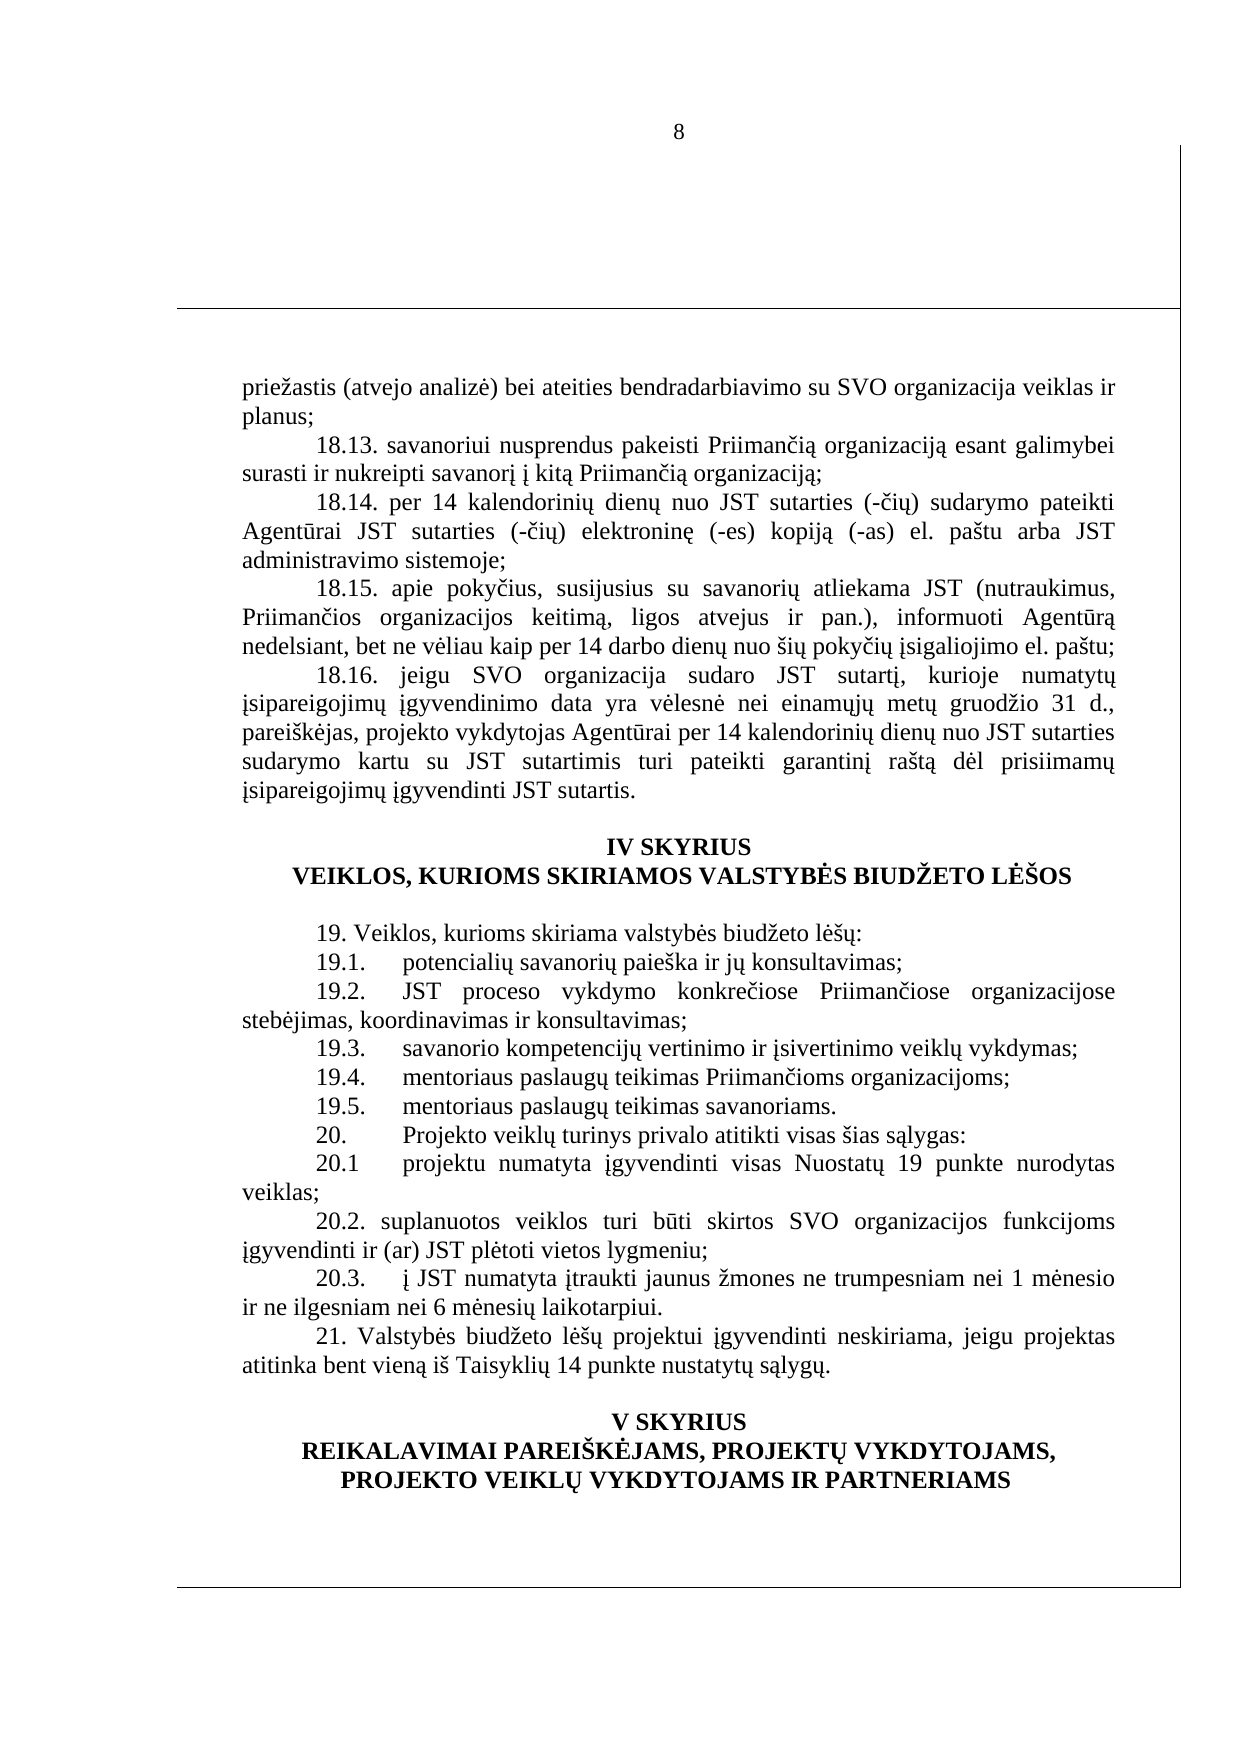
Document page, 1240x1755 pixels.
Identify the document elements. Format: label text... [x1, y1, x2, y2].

text 19.1. potencialių savanorių paieška ir jų konsultavimas; [177, 947, 1180, 976]
text 21. Valstybės biudžeto lėšų projektui įgyvendinti neskiriama, jeigu projektas atitinka bent vieną iš Taisyklių 14 punkte nustatytų sąlygų. [177, 1321, 1180, 1378]
text 18.15. apie pokyčius, susijusius su savanorių atliekama JST (nutraukimus, Priimančios organizacijos keitimą, ligos atvejus ir pan.), informuoti Agentūrą nedelsiant, bet ne vėliau kaip per 14 darbo dienų nuo šių pokyčių įsigaliojimo el. paštu; [177, 573, 1181, 660]
text 18.16. jeigu SVO organizacija sudaro JST sutartį, kurioje numatytų įsipareigojimų įgyvendinimo data yra vėlesnė nei einamųjų metų gruodžio 31 d., pareiškėjas, projekto vykdytojas Agentūrai per 14 kalendorinių dienų nuo JST sutarties sudarymo kartu su JST sutartimis turi pateikti garantinį raštą dėl prisiimamų įsipareigojimų įgyvendinti JST sutartis. [177, 660, 1180, 803]
text 19.3. savanorio kompetencijų vertinimo ir įsivertinimo veiklų vykdymas; [177, 1033, 1181, 1062]
text V SKYRIUS [177, 1407, 1180, 1436]
text 19.5. mentoriaus paslaugų teikimas savanoriams. [177, 1091, 1180, 1120]
text IV SKYRIUS [177, 832, 1180, 861]
text 18.14. per 14 kalendorinių dienų nuo JST sutarties (-čių) sudarymo pateikti Agentūrai JST sutarties (-čių) elektroninę (-es) kopiją (-as) el. paštu arba JST administravimo sistemoje; [177, 487, 1180, 573]
text 20.1 projektu numatyta įgyvendinti visas Nuostatų 19 punkte nurodytas veiklas; [177, 1148, 1181, 1206]
text 20.2. suplanuotos veiklos turi būti skirtos SVO organizacijos funkcijoms įgyvendinti ir (ar) JST plėtoti vietos lygmeniu; [177, 1206, 1180, 1263]
text REIKALAVIMAI PAREIŠKĖJAMS, PROJEKTŲ VYKDYTOJAMS, PROJEKTO VEIKLŲ VYKDYTOJAMS IR PARTNERIAMS [177, 1436, 1180, 1493]
text 19.4. mentoriaus paslaugų teikimas Priimančioms organizacijoms; [177, 1062, 1180, 1091]
text priežastis (atvejo analizė) bei ateities bendradarbiavimo su SVO organizacija veiklas ir planus; [177, 308, 1180, 430]
text 19. Veiklos, kurioms skiriama valstybės biudžeto lėšų: [177, 918, 1181, 947]
text 20. Projekto veiklų turinys privalo atitikti visas šias sąlygas: [177, 1120, 1180, 1148]
text 20.3. į JST numatyta įtraukti jaunus žmones ne trumpesniam nei 1 mėnesio ir ne ilgesniam nei 6 mėnesių laikotarpiui. [177, 1263, 1181, 1321]
text veiklos, KURIOMS SKIRIAMOS VALSTYBĖS BIUDŽETO LĖŠOS [177, 861, 1180, 890]
text 19.2. JST proceso vykdymo konkrečiose Priimančiose organizacijose stebėjimas, koordinavimas ir konsultavimas; [177, 976, 1180, 1033]
text 18.13. savanoriui nusprendus pakeisti Priimančią organizaciją esant galimybei surasti ir nukreipti savanorį į kitą Priimančią organizaciją; [177, 430, 1180, 487]
